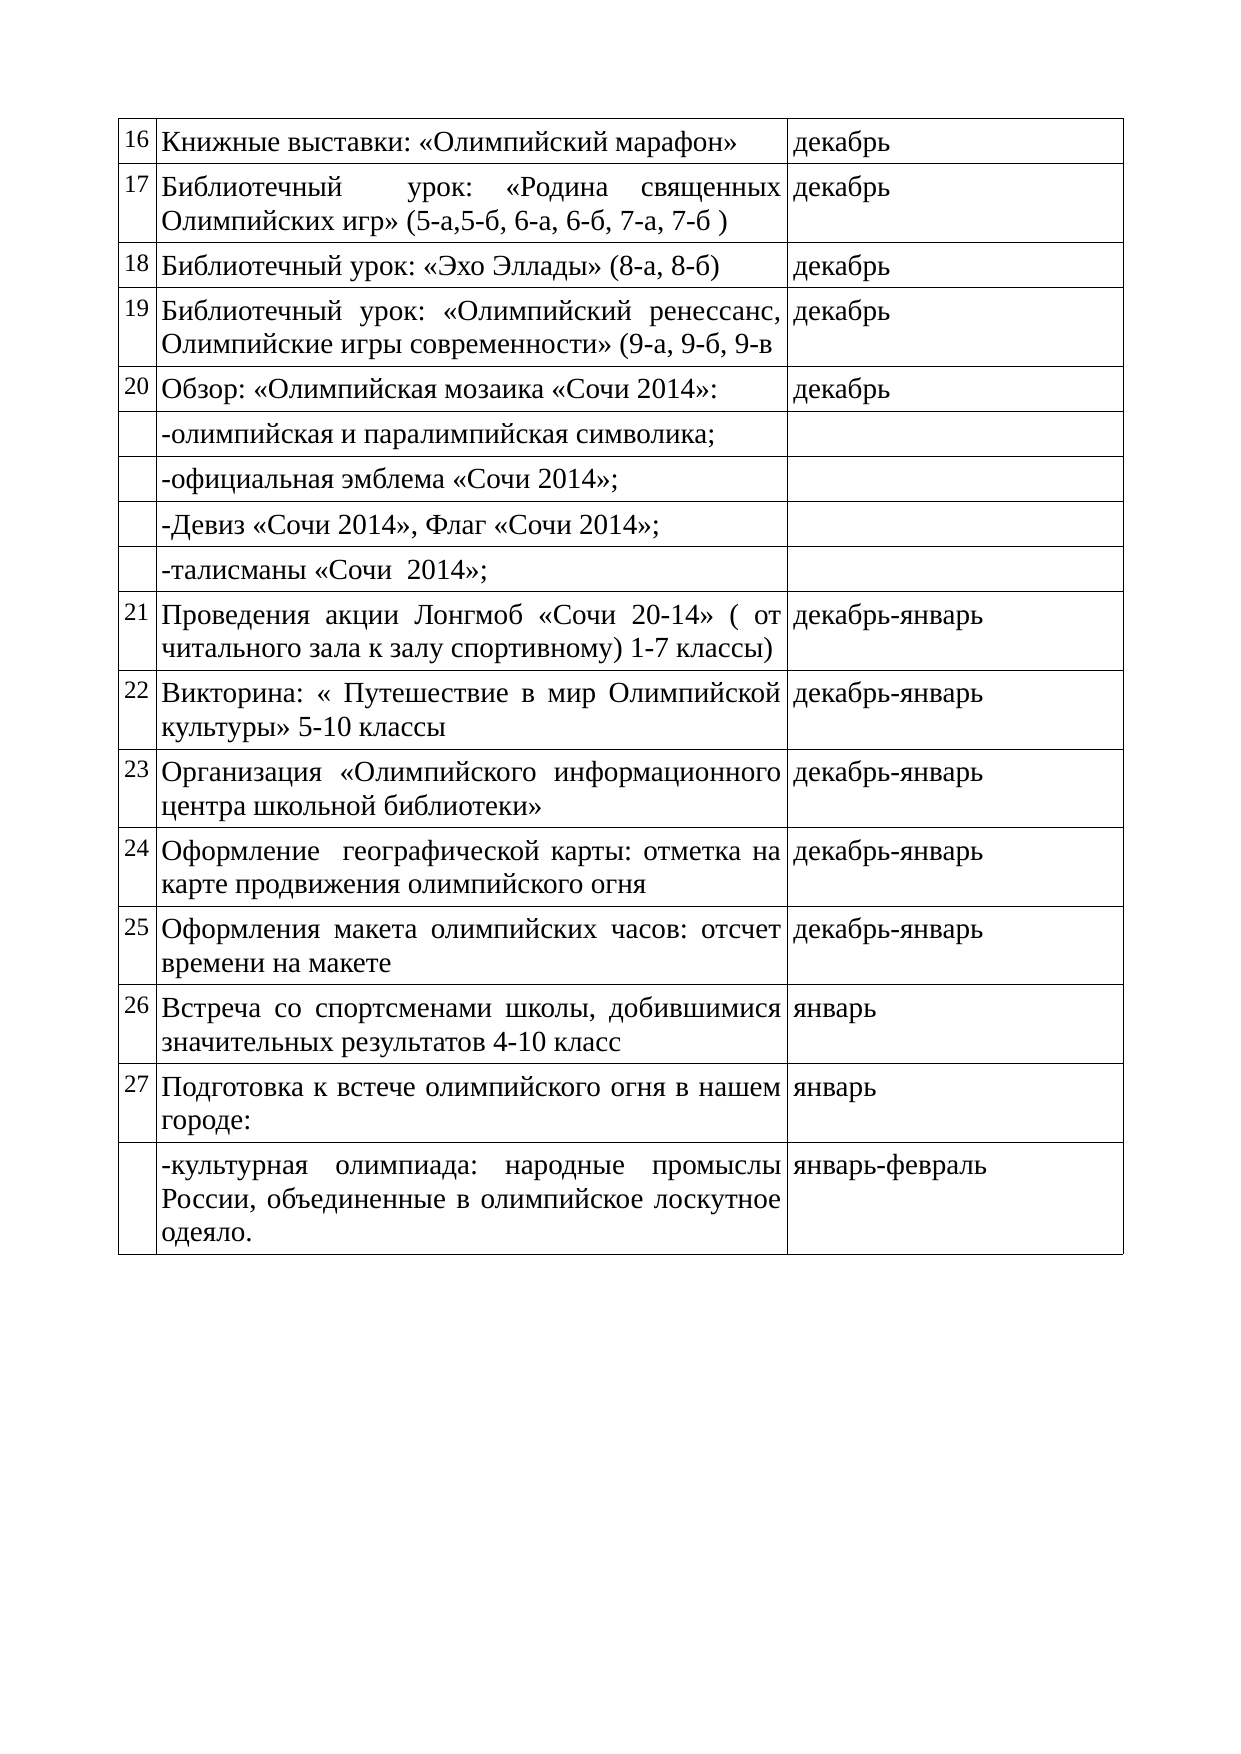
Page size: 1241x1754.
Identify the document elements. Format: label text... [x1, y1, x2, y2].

table_cell 26 [119, 985, 156, 1063]
table_cell 24 [119, 828, 156, 906]
table_cell 25 [119, 907, 156, 984]
table_cell Подготовка к встече олимпийского огня в нашем городе: [157, 1064, 787, 1142]
table_cell январь-февраль [788, 1143, 1123, 1254]
table_cell 22 [119, 671, 156, 748]
table_cell декабрь-январь [788, 828, 1123, 906]
table_cell [119, 547, 156, 591]
table_cell 27 [119, 1064, 156, 1142]
table_cell -Девиз «Сочи 2014», Флаг «Сочи 2014»; [157, 502, 787, 546]
table_cell декабрь [788, 243, 1123, 287]
table_cell Викторина: « Путешествие в мир Олимпийской культуры» 5-10 классы [157, 671, 787, 748]
table_cell [119, 412, 156, 456]
table_cell [788, 412, 1123, 456]
table_cell [119, 457, 156, 501]
table_cell 16 [119, 119, 156, 163]
table_cell [119, 502, 156, 546]
table_cell [119, 1143, 156, 1254]
table_cell Библиотечный урок: «Олимпийский ренессанс, Олимпийские игры современности» (9-а, 9-б, 9-в [157, 288, 787, 366]
table_cell 21 [119, 592, 156, 670]
table_cell 19 [119, 288, 156, 366]
table_cell -талисманы «Сочи 2014»; [157, 547, 787, 591]
table_cell 18 [119, 243, 156, 287]
table_cell январь [788, 985, 1123, 1063]
table_cell [788, 547, 1123, 591]
table_cell -официальная эмблема «Сочи 2014»; [157, 457, 787, 501]
table_cell Обзор: «Олимпийская мозаика «Сочи 2014»: [157, 367, 787, 411]
table_cell [788, 457, 1123, 501]
table_cell Библиотечный урок: «Родина священных Олимпийских игр» (5-а,5-б, 6-а, 6-б, 7-а, 7-б ) [157, 164, 787, 242]
table_cell декабрь [788, 288, 1123, 366]
table_cell Оформления макета олимпийских часов: отсчет времени на макете [157, 907, 787, 984]
table_cell декабрь-январь [788, 592, 1123, 670]
table_cell Встреча со спортсменами школы, добившимися значительных результатов 4-10 класс [157, 985, 787, 1063]
table_cell Проведения акции Лонгмоб «Сочи 20-14» ( от читального зала к залу спортивному) 1-7 классы) [157, 592, 787, 670]
table_cell январь [788, 1064, 1123, 1142]
table_cell 20 [119, 367, 156, 411]
table_cell декабрь [788, 119, 1123, 163]
table_cell 23 [119, 750, 156, 827]
table_cell декабрь-январь [788, 671, 1123, 748]
table_cell декабрь-январь [788, 750, 1123, 827]
table_cell Организация «Олимпийского информационного центра школьной библиотеки» [157, 750, 787, 827]
table_cell Оформление географической карты: отметка на карте продвижения олимпийского огня [157, 828, 787, 906]
table_cell [788, 502, 1123, 546]
table_cell декабрь [788, 164, 1123, 242]
table_cell Библиотечный урок: «Эхо Эллады» (8-а, 8-б) [157, 243, 787, 287]
table_cell -олимпийская и паралимпийская символика; [157, 412, 787, 456]
table_cell декабрь [788, 367, 1123, 411]
table_cell 17 [119, 164, 156, 242]
table_cell Книжные выставки: «Олимпийский марафон» [157, 119, 787, 163]
table_cell -культурная олимпиада: народные промыслы России, объединенные в олимпийское лоскутное одеяло. [157, 1143, 787, 1254]
table_cell декабрь-январь [788, 907, 1123, 984]
